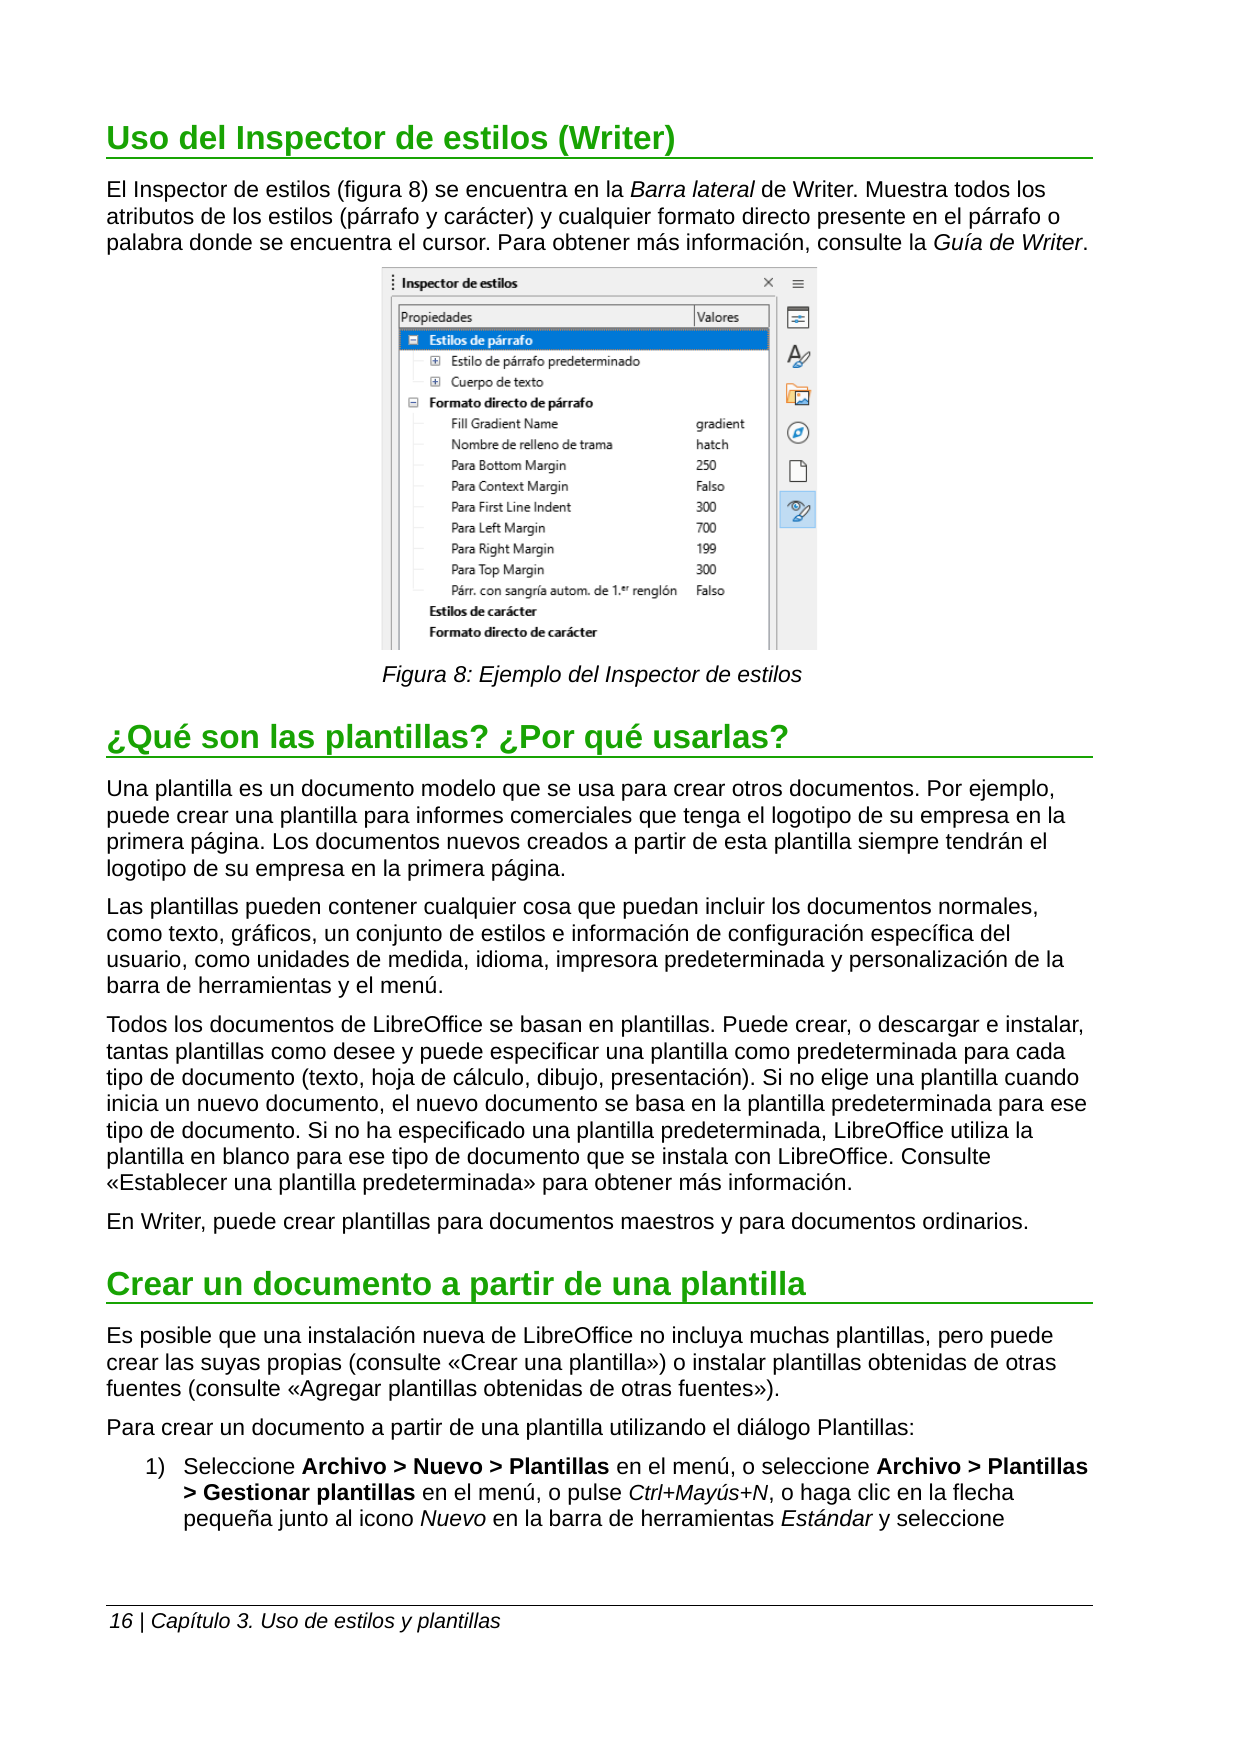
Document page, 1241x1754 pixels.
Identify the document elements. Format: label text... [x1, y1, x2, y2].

text En Writer, puede crear plantillas para documentos maestros y para documentos ordinarios. [106, 1208, 1093, 1234]
text Es posible que una instalación nueva de LibreOffice no incluya muchas plantillas, pero puede crear las suyas propias (consulte «Crear una plantilla») o instalar plantillas obtenidas de otras fuentes (consulte «Agregar plantillas obtenidas de otras fuentes»). [106, 1322, 1093, 1401]
text El Inspector de estilos (figura 8) se encuentra en la Barra lateral de Writer. Muestra todos los atributos de los estilos (párrafo y carácter) y cualquier formato directo presente en el párrafo o palabra donde se encuentra el cursor. Para obtener más información, consulte la Guía de Writer. [106, 176, 1093, 255]
text Figura 8: Ejemplo del Inspector de estilos [382, 661, 817, 688]
text Las plantillas pueden contener cualquier cosa que puedan incluir los documentos normales, como texto, gráficos, un conjunto de estilos e información de configuración específica del usuario, como unidades de medida, idioma, impresora predeterminada y personalización de la barra de herramientas y el menú. [106, 893, 1093, 999]
subtitle ¿Qué son las plantillas? ¿Por qué usarlas? [106, 717, 1093, 756]
subtitle Uso del Inspector de estilos (Writer) [106, 118, 1093, 157]
text Una plantilla es un documento modelo que se usa para crear otros documentos. Por ejemplo, puede crear una plantilla para informes comerciales que tenga el logotipo de su empresa en la primera página. Los documentos nuevos creados a partir de esta plantilla siempre tendrán el logotipo de su empresa en la primera página. [106, 775, 1093, 881]
list Seleccione Archivo > Nuevo > Plantillas en el menú, o seleccione Archivo > Plantillas > Gestionar plantillas en el menú, o pulse Ctrl+Mayús+N, o haga clic en la flecha pequeña junto al icono Nuevo en la barra de herramientas Estándar y seleccione [165, 1453, 1093, 1532]
text Todos los documentos de LibreOffice se basan en plantillas. Puede crear, o descargar e instalar, tantas plantillas como desee y puede especificar una plantilla como predeterminada para cada tipo de documento (texto, hoja de cálculo, dibujo, presentación). Si no elige una plantilla cuando inicia un nuevo documento, el nuevo documento se basa en la plantilla predeterminada para ese tipo de documento. Si no ha especificado una plantilla predeterminada, LibreOffice utiliza la plantilla en blanco para ese tipo de documento que se instala con LibreOffice. Consulte «Establecer una plantilla predeterminada» para obtener más información. [106, 1011, 1093, 1196]
text Para crear un documento a partir de una plantilla utilizando el diálogo Plantillas: [106, 1414, 1093, 1440]
subtitle Crear un documento a partir de una plantilla [106, 1264, 1093, 1302]
picture [381, 267, 818, 650]
